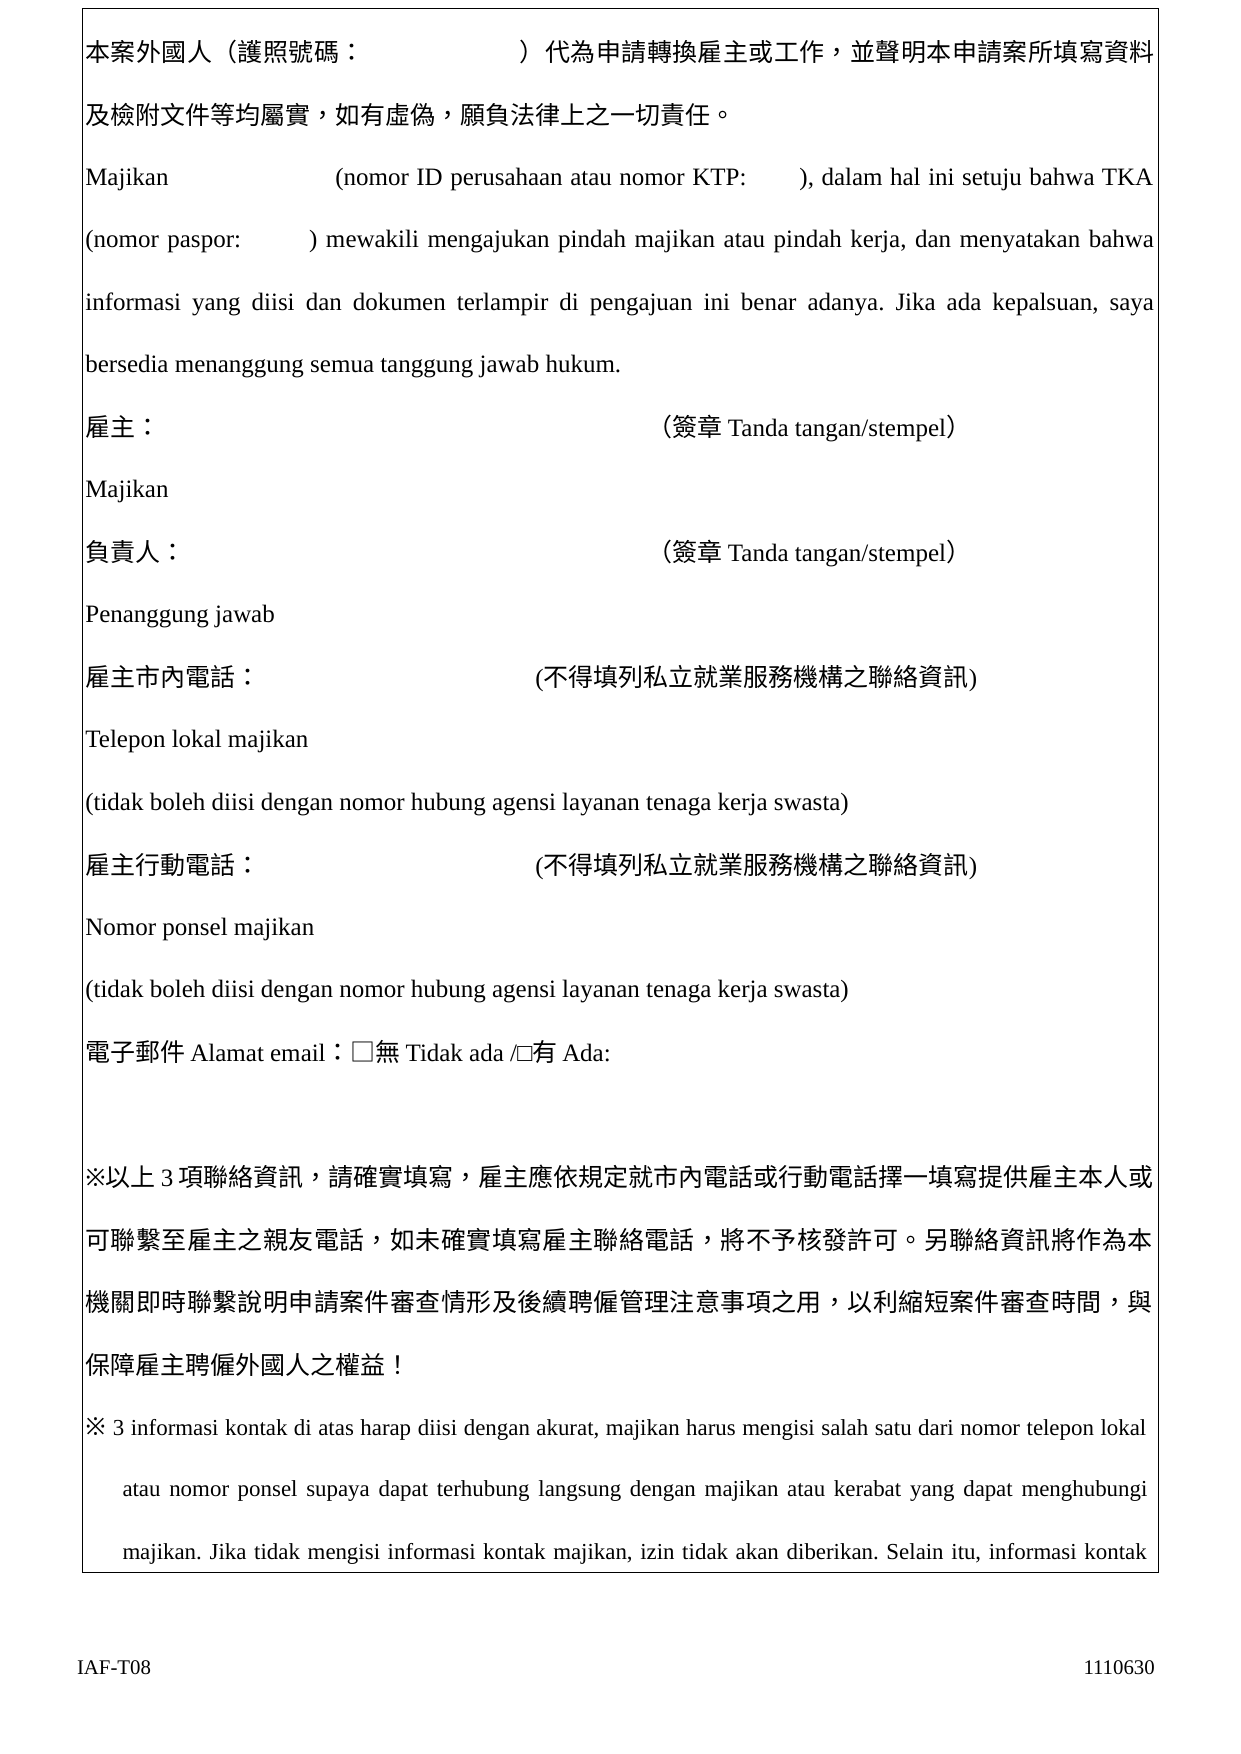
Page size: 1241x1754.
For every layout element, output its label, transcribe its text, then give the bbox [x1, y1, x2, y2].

table_cell 本案外國人（護照號碼： ）代為申請轉換雇主或工作，並聲明本申請案所填寫資料及檢附文件等均屬實，如有虛偽，願負法律上之一切責任。 Majikan (nomor ID perusahaan atau nomor KTP: ), dalam hal ini setuju bahwa TKA (nomor paspor: ) mewakili mengajukan pindah majikan atau pindah kerja, dan menyatakan bahwa informasi yang diisi dan dokumen terlampir di pengajuan ini benar adanya. Jika ada kepalsuan, saya bersedia menanggung semua tanggung jawab hukum. 雇主： （簽章Tanda tangan/stempel） Majikan 負責人： （簽章Tanda tangan/stempel） Penanggung jawab 雇主市內電話： (不得填列私立就業服務機構之聯絡資訊) Telepon lokal majikan (tidak boleh diisi dengan nomor hubung agensi layanan tenaga kerja swasta) 雇主行動電話： (不得填列私立就業服務機構之聯絡資訊) Nomor ponsel majikan (tidak boleh diisi dengan nomor hubung agensi layanan tenaga kerja swasta) 電子郵件Alamat email：□無Tidak ada /□有Ada: ※以上3項聯絡資訊，請確實填寫，雇主應依規定就市內電話或行動電話擇一填寫提供雇主本人或可聯繫至雇主之親友電話，如未確實填寫雇主聯絡電話，將不予核發許可。另聯絡資訊將作為本機關即時聯繫說明申請案件審查情形及後續聘僱管理注意事項之用，以利縮短案件審查時間，與保障雇主聘僱外國人之權益！ ※ 3 informasi kontak di atas harap diisi dengan akurat, majikan harus mengisi salah satu dari nomor telepon lokal atau nomor ponsel supaya dapat terhubung langsung dengan majikan atau kerabat yang dapat menghubungi majikan. Jika tidak mengisi informasi kontak majikan, izin tidak akan diberikan. Selain itu, informasi kontak [83, 9, 1158, 1572]
